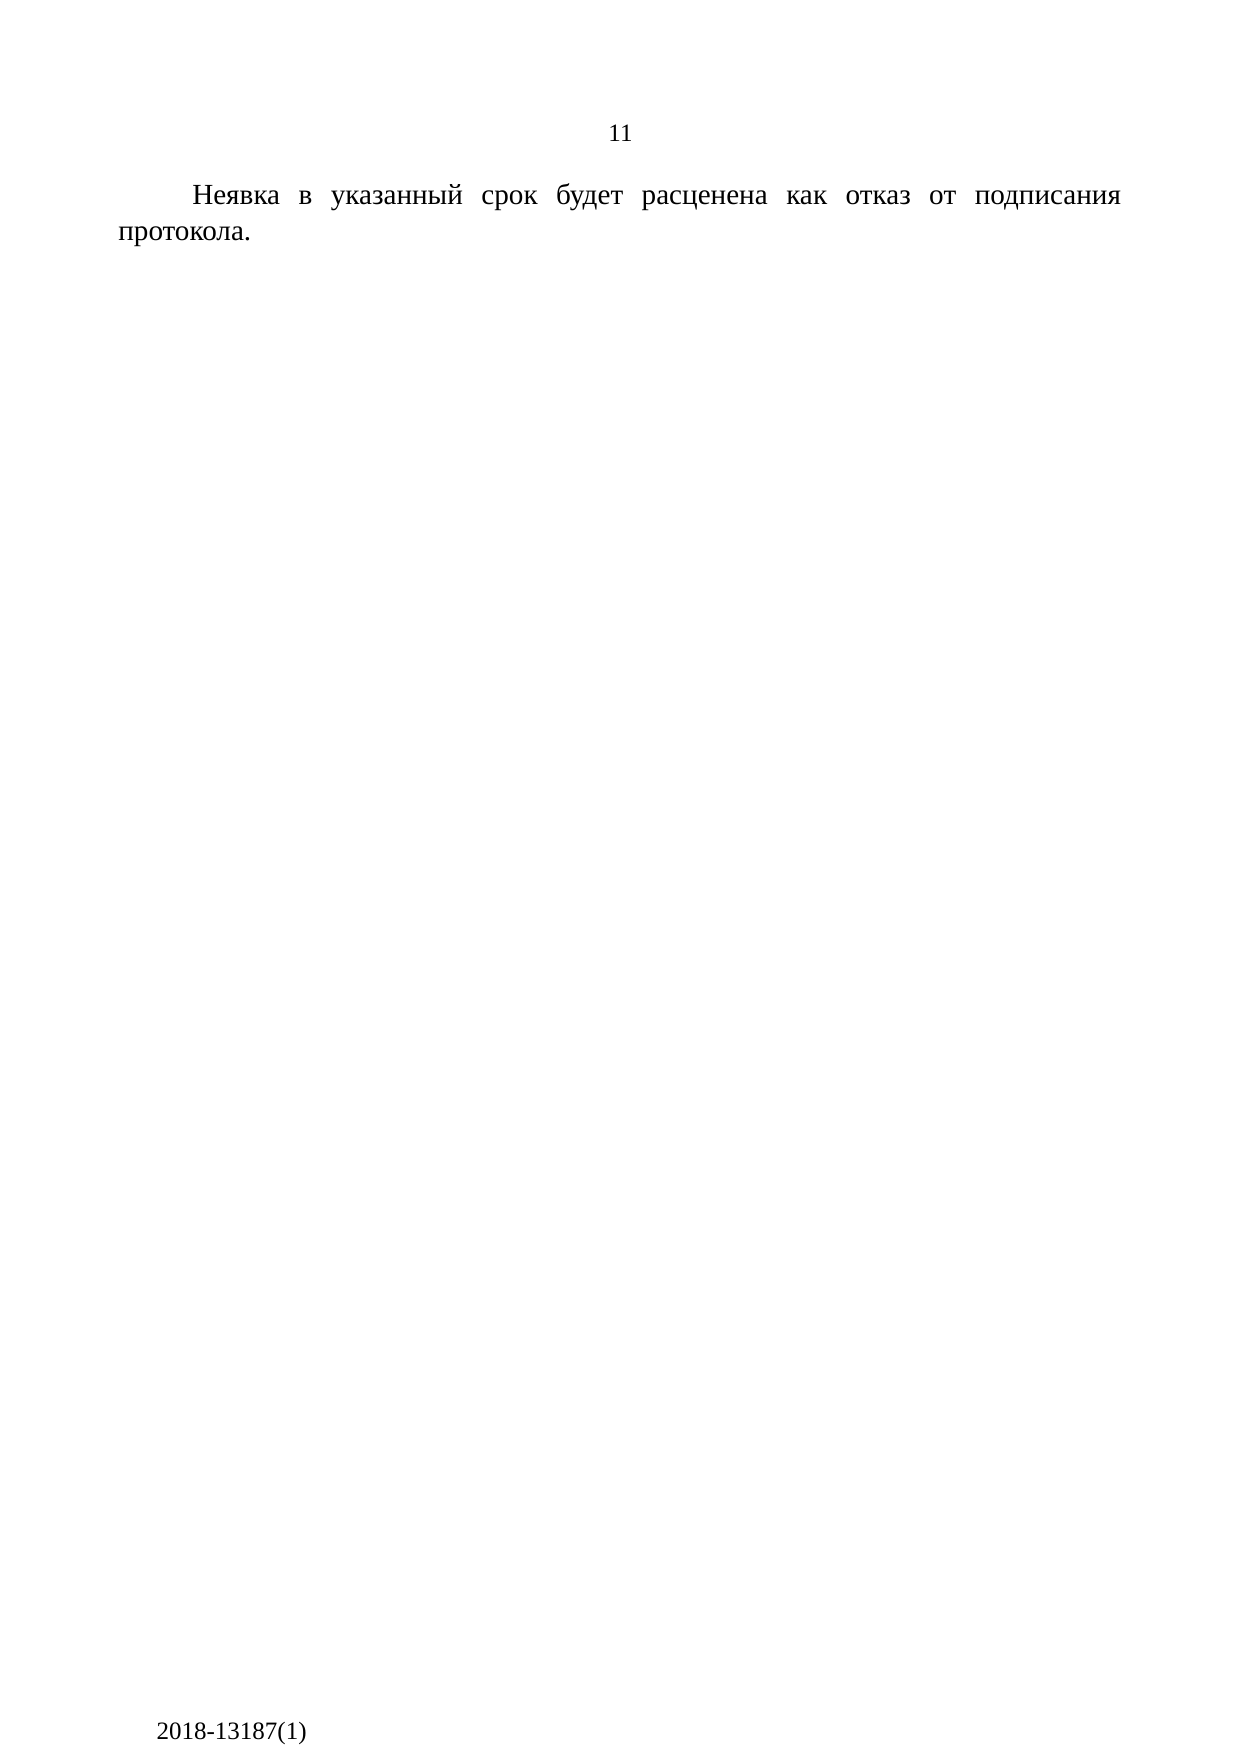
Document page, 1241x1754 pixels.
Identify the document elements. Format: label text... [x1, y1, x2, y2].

text Неявка в указанный срок будет расценена как отказ от подписания протокола. [118, 176, 1122, 247]
